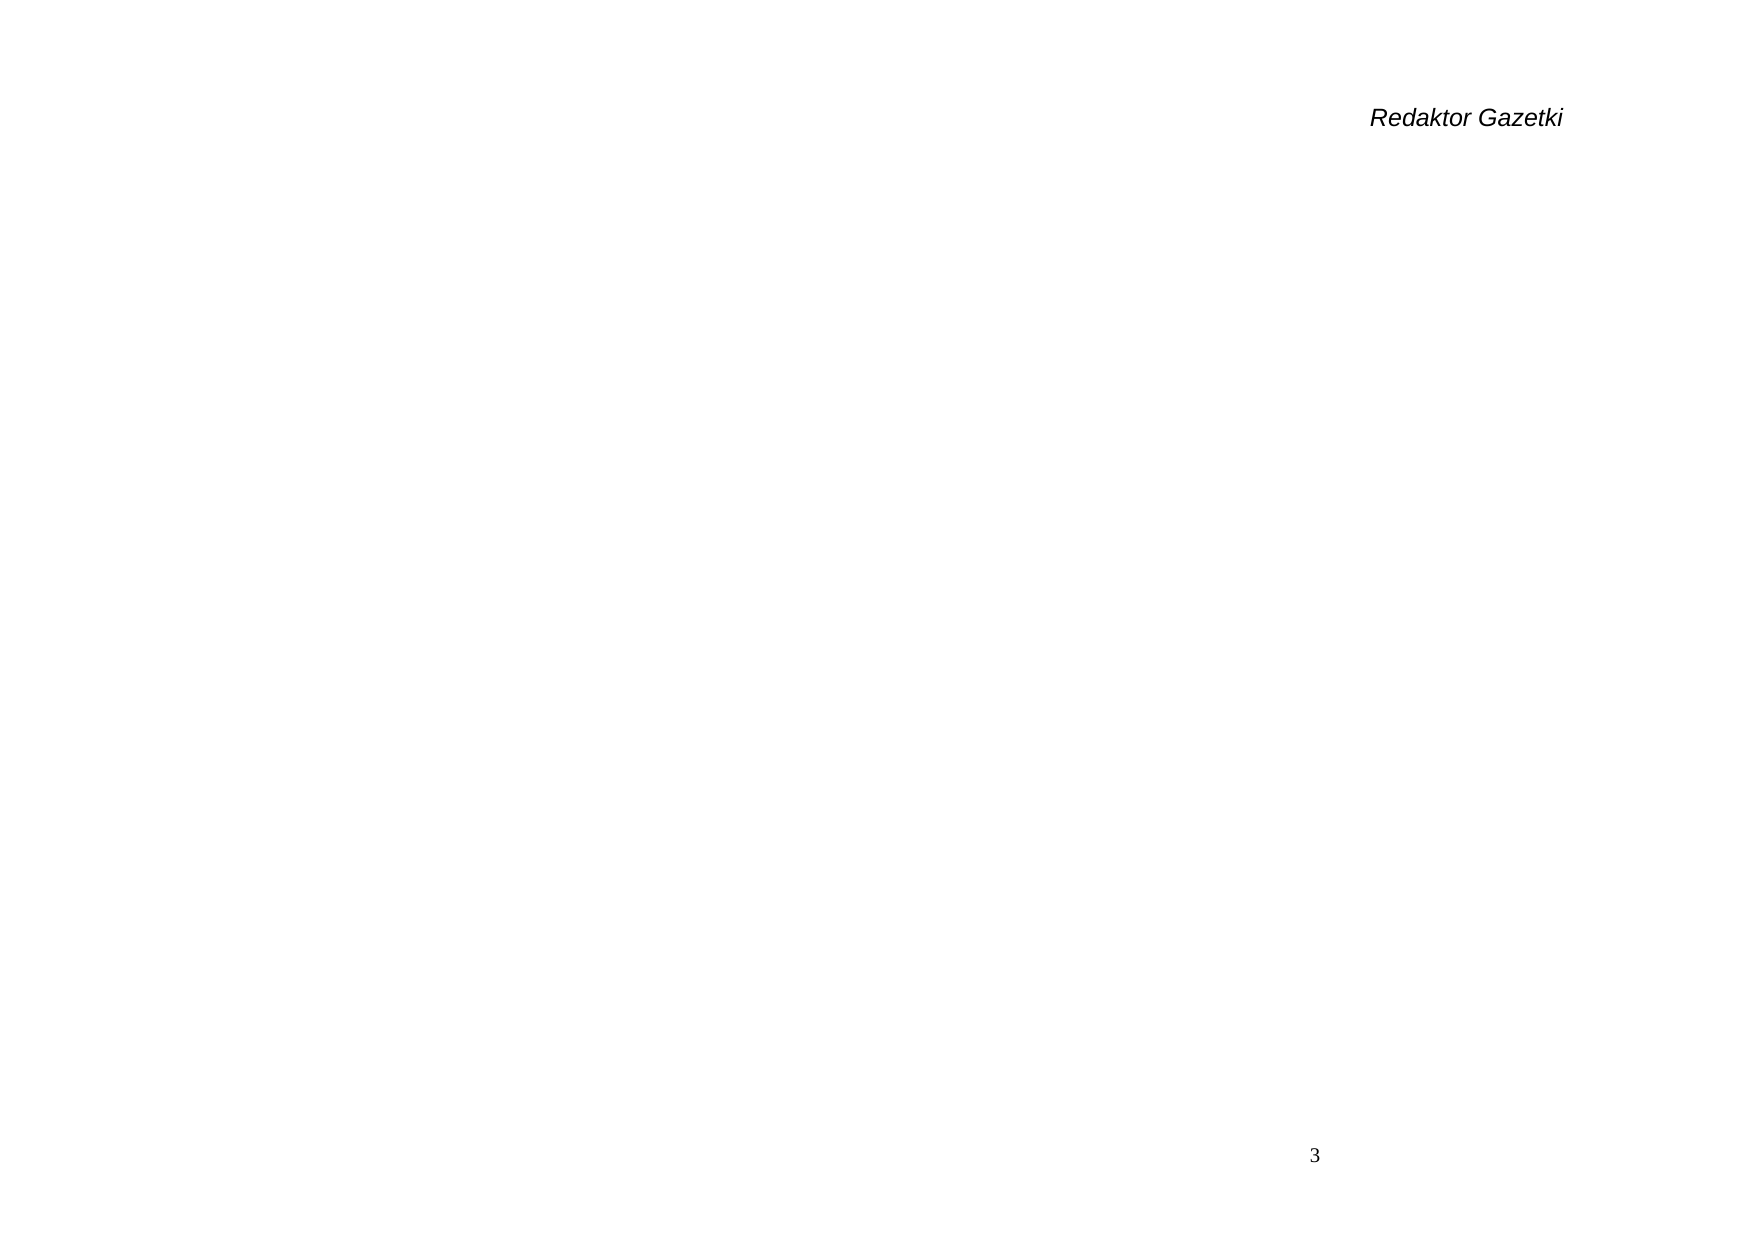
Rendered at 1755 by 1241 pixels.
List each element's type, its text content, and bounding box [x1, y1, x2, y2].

text Redaktor Gazetki [1092, 103, 1684, 131]
